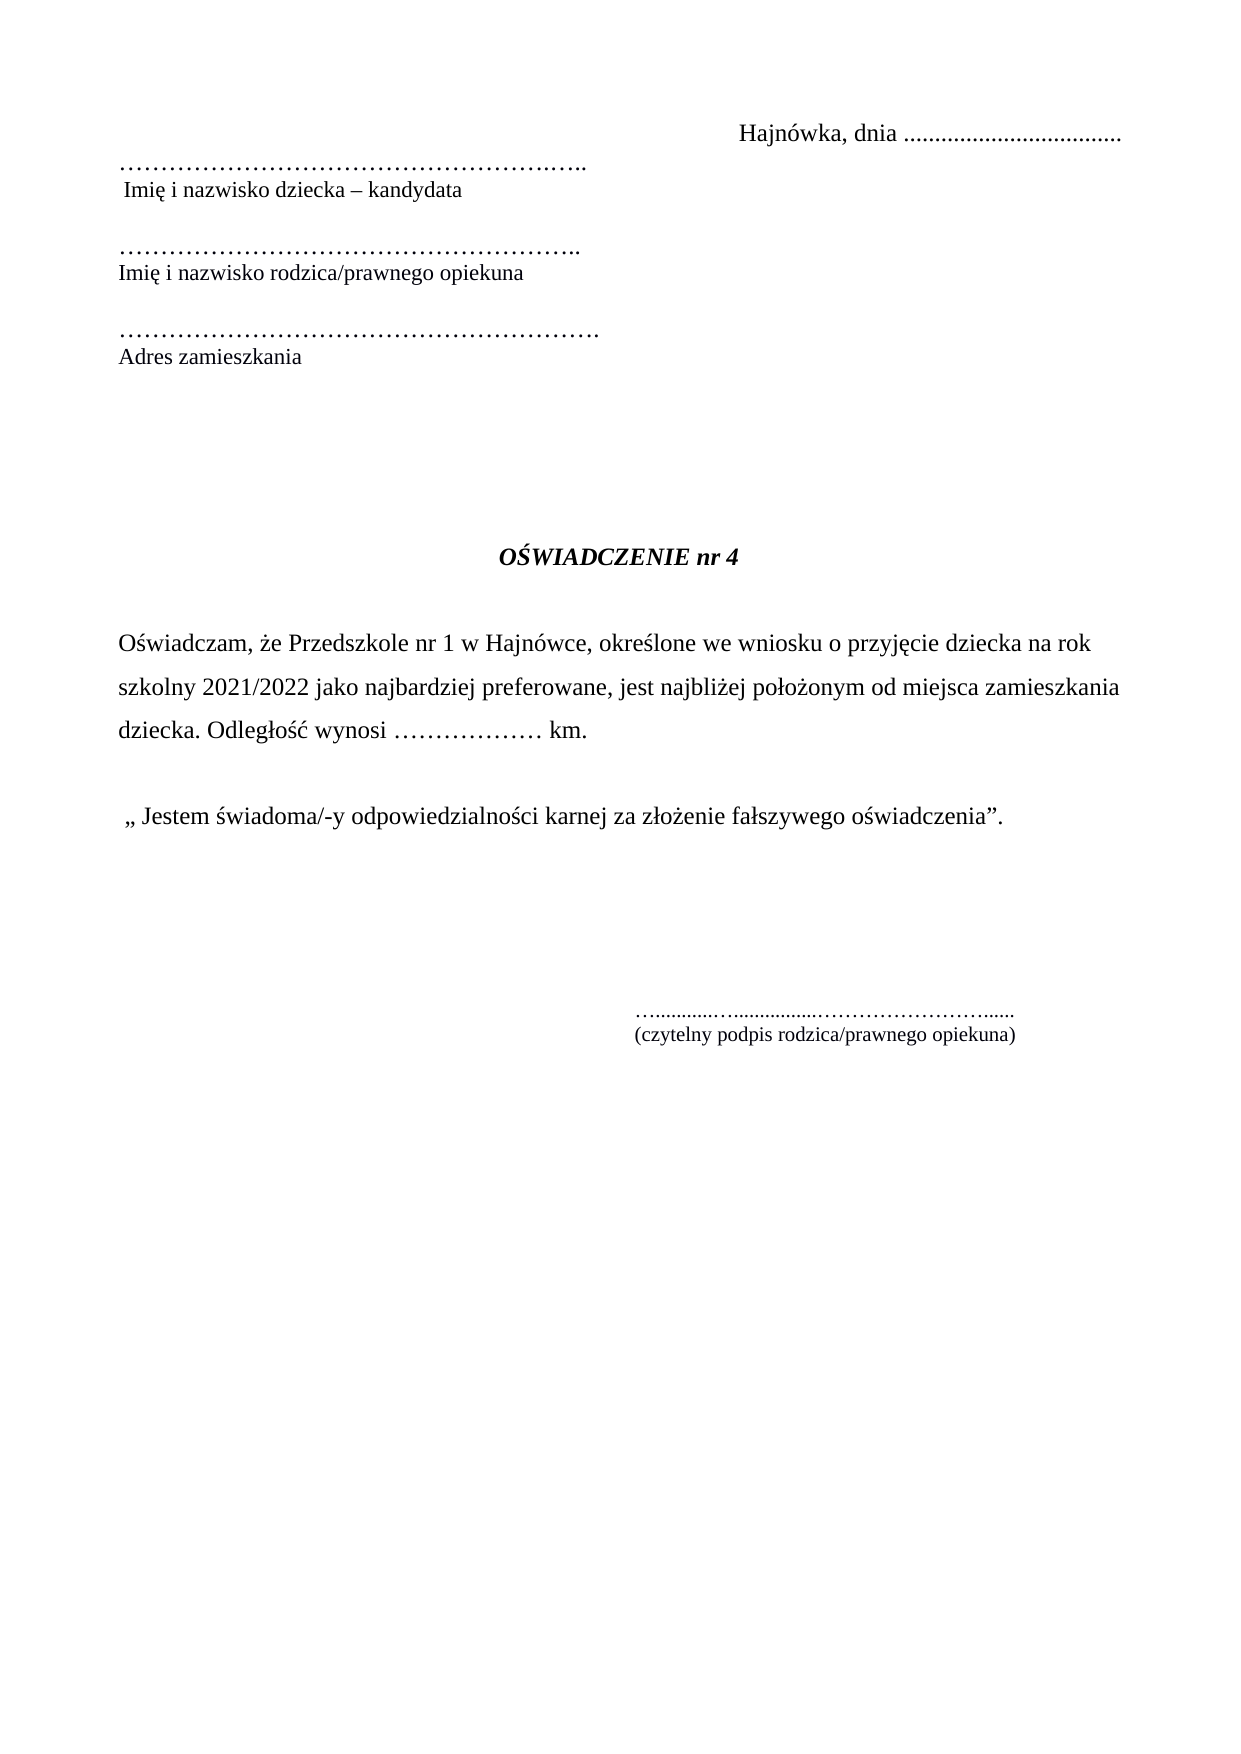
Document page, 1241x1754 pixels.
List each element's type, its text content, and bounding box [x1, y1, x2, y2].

text …………………………………………….….. [118, 147, 1122, 176]
text Imię i nazwisko dziecka – kandydata [118, 176, 1122, 202]
text (czytelny podpis rodzica/prawnego opiekuna) [634, 1022, 1122, 1046]
text Adres zamieszkania [118, 343, 1122, 370]
text Hajnówka, dnia ................................... [118, 118, 1122, 147]
text …………………………………………………. [118, 314, 1122, 343]
text …...........…................……………………...... [634, 973, 1122, 1022]
text Imię i nazwisko rodzica/prawnego opiekuna [118, 259, 1122, 286]
text „ Jestem świadoma/-y odpowiedzialności karnej za złożenie fałszywego oświadczenia”. [118, 801, 1122, 830]
text OŚWIADCZENIE nr 4 [118, 542, 1122, 571]
text Oświadczam, że Przedszkole nr 1 w Hajnówce, określone we wniosku o przyjęcie dziecka na rok szkolny 2021/2022 jako najbardziej preferowane, jest najbliżej położonym od miejsca zamieszkania dziecka. Odległość wynosi ……………… km. [118, 628, 1122, 743]
text ……………………………………………….. [118, 231, 1122, 259]
